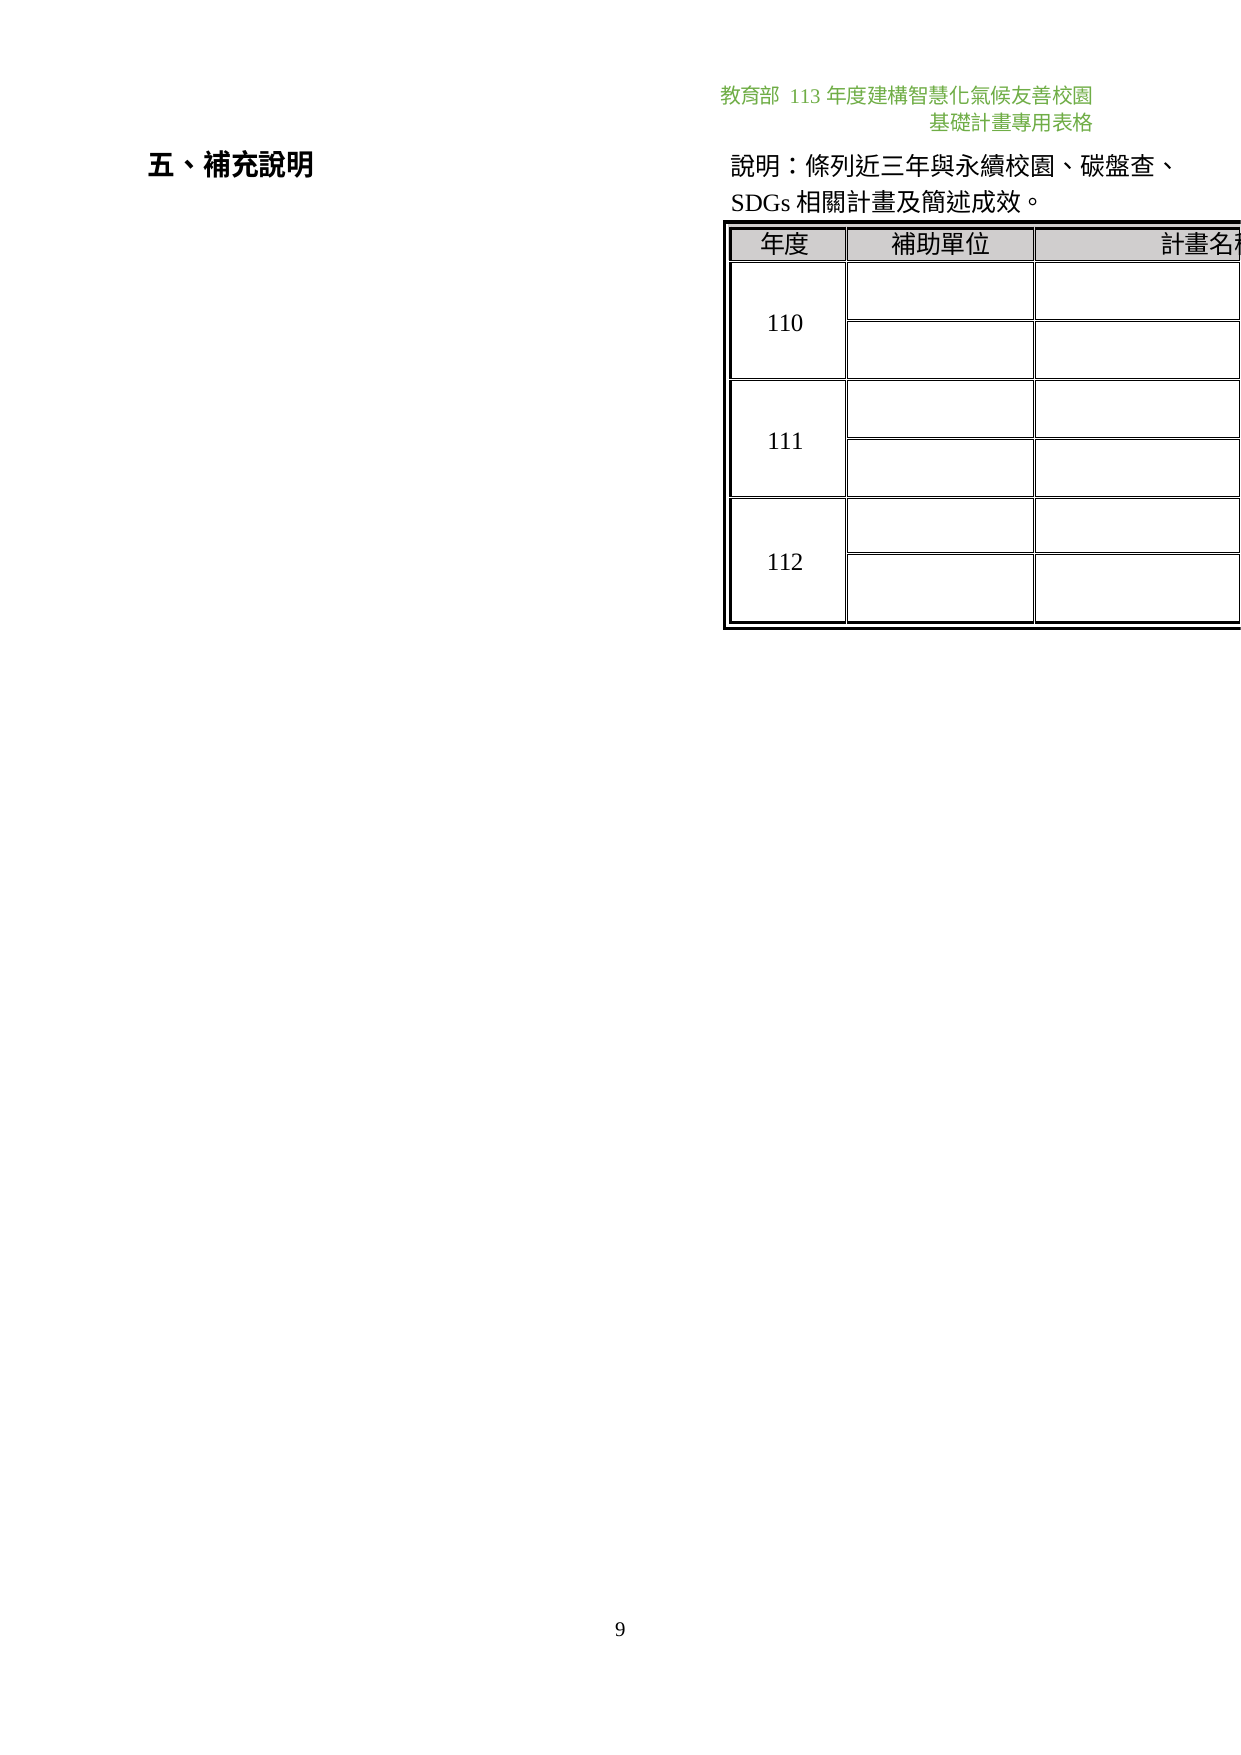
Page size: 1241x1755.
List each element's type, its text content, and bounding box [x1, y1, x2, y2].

table_cell [848, 440, 1033, 496]
table_header 計畫名稱 [1034, 224, 1241, 233]
table_cell [848, 555, 1033, 621]
table_cell [1036, 263, 1239, 319]
table_cell [848, 381, 1033, 437]
text 教育部 113 年度建構智慧化氣候友善校園 [654, 82, 1093, 109]
table_cell 111 [732, 381, 845, 496]
table_header 計畫名稱 [1036, 230, 1239, 260]
table_cell [1036, 555, 1239, 621]
table_header 補助單位 [848, 230, 1033, 260]
table_cell [1036, 381, 1239, 437]
table_header 年度 [728, 224, 847, 260]
table_cell [848, 263, 1033, 319]
text 說明：條列近三年與永續校園、碳盤查、SDGs 相關計畫及簡述成效。 [731, 146, 1166, 218]
table_cell 110 [732, 263, 845, 378]
table_cell [848, 322, 1033, 378]
table_cell [1036, 322, 1239, 378]
table_cell [1036, 440, 1239, 496]
table_cell [848, 499, 1033, 552]
text 基礎計畫專用表格 [654, 109, 1094, 136]
table_cell 112 [732, 499, 845, 621]
text 五、補充說明 [148, 144, 327, 183]
table_cell [1036, 499, 1239, 552]
